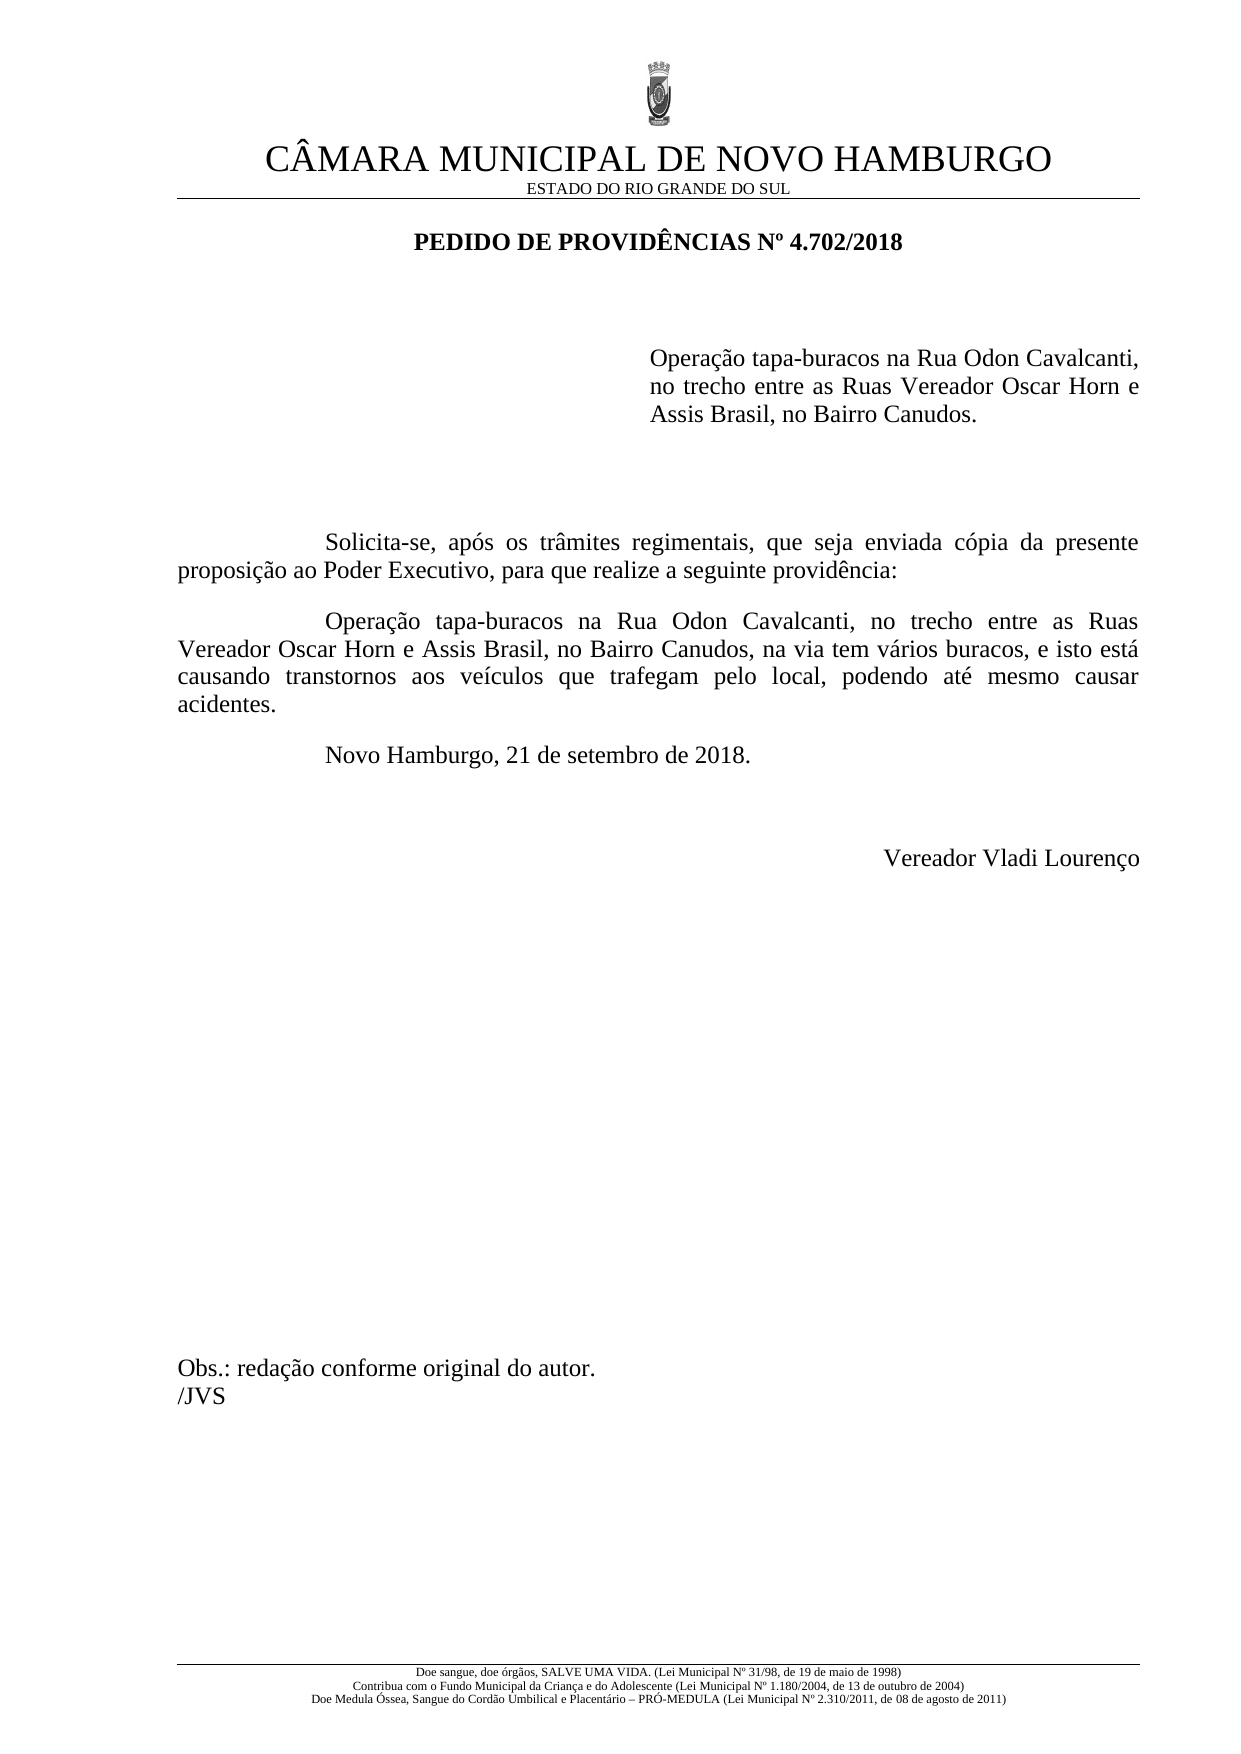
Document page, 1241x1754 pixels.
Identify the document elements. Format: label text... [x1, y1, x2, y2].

text Vereador Vladi Lourenço [177, 844, 1140, 872]
text Operação tapa-buracos na Rua Odon Cavalcanti, no trecho entre as Ruas Vereador Oscar Horn e Assis Brasil, no Bairro Canudos. [649, 344, 1140, 428]
text PEDIDO DE PROVIDÊNCIAS Nº 4.702/2018 [177, 228, 1140, 256]
text Novo Hamburgo, 21 de setembro de 2018. [177, 741, 1140, 769]
text Obs.: redação conforme original do autor. [177, 1354, 1140, 1382]
text Solicita-se, após os trâmites regimentais, que seja enviada cópia da presente proposição ao Poder Executivo, para que realize a seguinte providência: [177, 528, 1140, 583]
text Operação tapa-buracos na Rua Odon Cavalcanti, no trecho entre as Ruas Vereador Oscar Horn e Assis Brasil, no Bairro Canudos, na via tem vários buracos, e isto está causando transtornos aos veículos que trafegam pelo local, podendo até mesmo causar acidentes. [177, 607, 1140, 718]
text /JVS [177, 1382, 1140, 1410]
